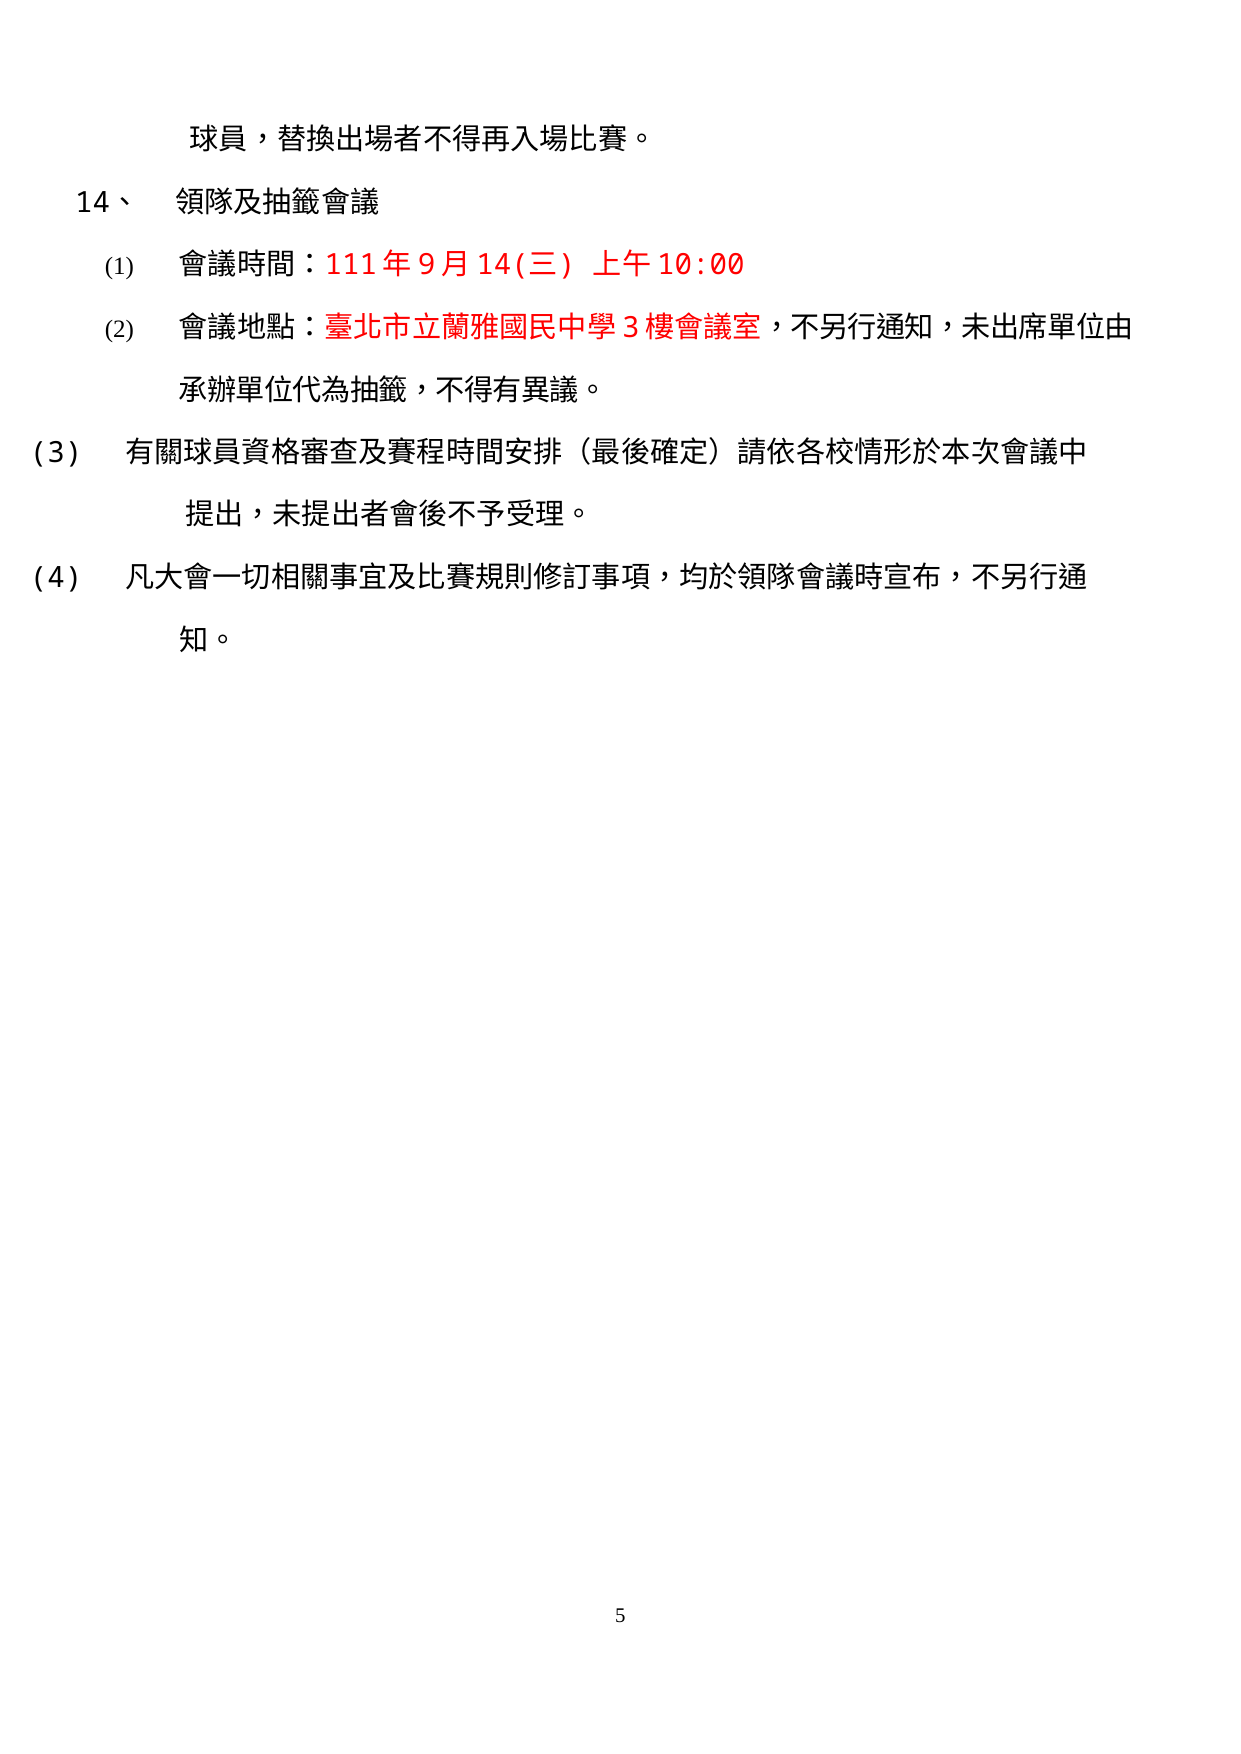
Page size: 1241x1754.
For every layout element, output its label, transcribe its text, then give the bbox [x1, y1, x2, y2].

list 有關球員資格審查及賽程時間安排（最後確定）請依各校情形於本次會議中 [29, 408, 1154, 471]
list 會議地點：臺北市立蘭雅國民中學3樓會議室，不另行通知，未出席單位由承辦單位代為抽籤，不得有異議。 [104, 283, 1154, 408]
text 知。 [150, 596, 1154, 658]
list 凡大會一切相關事宜及比賽規則修訂事項，均於領隊會議時宣布，不另行通 [29, 533, 1154, 596]
text 提出，未提出者會後不予受理。 [150, 471, 1154, 533]
list 領隊及抽籤會議 [75, 158, 1154, 221]
list 會議時間：111年9月14(三) 上午10:00 [104, 221, 1154, 283]
text 球員，替換出場者不得再入場比賽。 [154, 96, 1165, 158]
